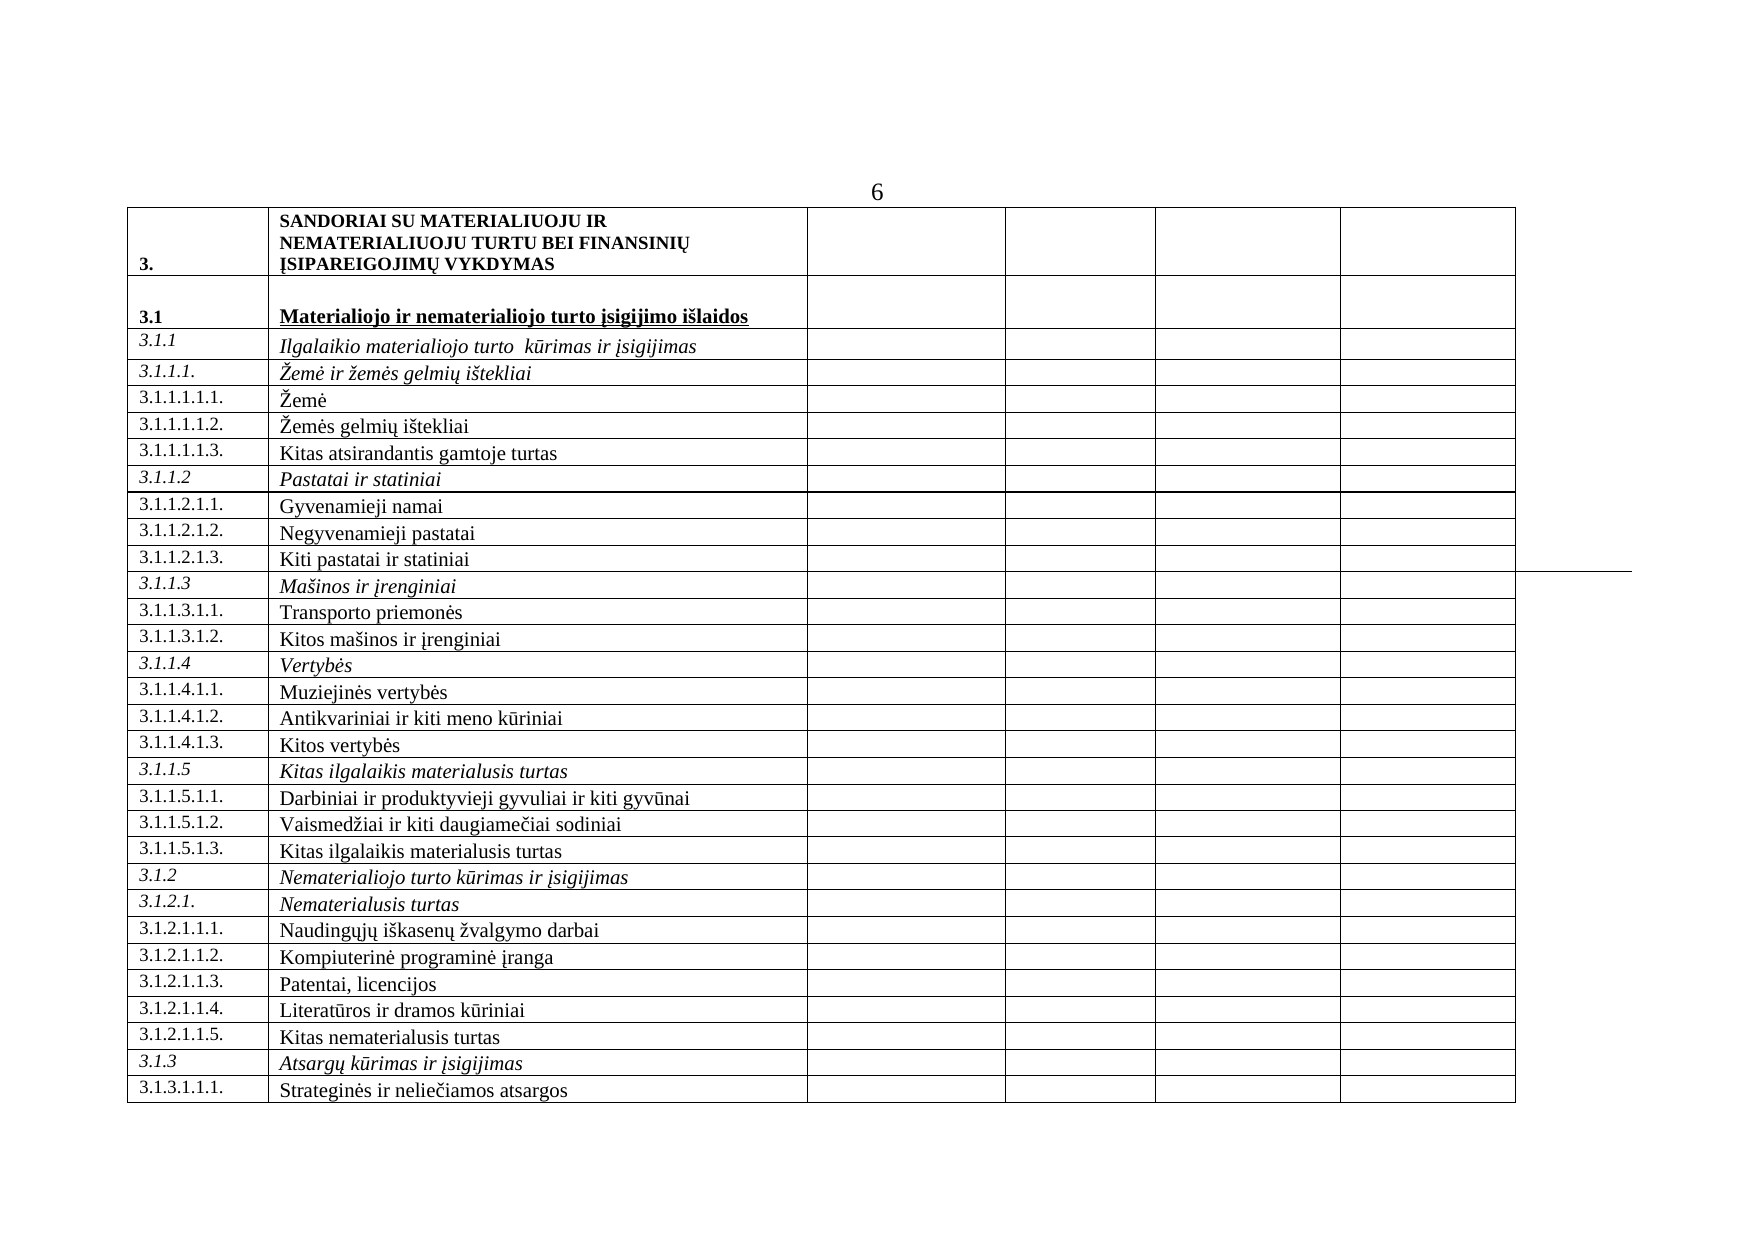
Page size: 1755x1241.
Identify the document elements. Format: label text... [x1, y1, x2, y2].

table_cell [1516, 1049, 1632, 1075]
table_cell [1006, 652, 1155, 677]
table_cell [1341, 890, 1515, 916]
table_cell [1006, 386, 1155, 412]
table_cell [1341, 276, 1515, 328]
table_cell 3.1.1.5.1.1. [128, 785, 268, 809]
table_cell [1156, 1023, 1340, 1049]
table_cell [1516, 863, 1632, 889]
table_cell [1006, 731, 1155, 757]
table_cell [1341, 811, 1515, 836]
table_cell Kitas ilgalaikis materialusis turtas [269, 758, 807, 783]
table_cell Patentai, licencijos [269, 970, 807, 996]
table_cell [1156, 864, 1340, 889]
table_cell [1006, 890, 1155, 916]
table_cell [1006, 1023, 1155, 1049]
table_cell [1341, 1076, 1515, 1102]
table_cell Strateginės ir neliečiamos atsargos [269, 1076, 807, 1102]
table_cell [1516, 836, 1632, 863]
table_cell [1006, 864, 1155, 889]
table_cell Muziejinės vertybės [269, 678, 807, 704]
table_cell [1006, 837, 1155, 863]
table_cell [1006, 785, 1155, 809]
table_cell Kitas nematerialusis turtas [269, 1023, 807, 1049]
table_cell [1341, 864, 1515, 889]
table_cell [1006, 208, 1155, 275]
table_cell [1006, 811, 1155, 836]
table_cell 3.1.1.3.1.2. [128, 625, 268, 651]
table_cell [1156, 890, 1340, 916]
table_cell [1516, 969, 1632, 996]
table_cell 3.1.1 [128, 329, 268, 358]
table_cell Kompiuterinė programinė įranga [269, 944, 807, 969]
table_cell [1341, 705, 1515, 730]
table_cell [1156, 546, 1340, 571]
table_cell Kitos mašinos ir įrenginiai [269, 625, 807, 651]
table_cell [1006, 466, 1155, 491]
table_cell [1156, 386, 1340, 412]
table_cell [1516, 412, 1632, 438]
table_cell Ilgalaikio materialiojo turto kūrimas ir įsigijimas [269, 329, 807, 358]
table_cell 3.1.1.3 [128, 572, 268, 598]
table_cell [1156, 652, 1340, 677]
table_cell [1006, 970, 1155, 996]
table_cell [1516, 545, 1632, 571]
table_cell [1156, 625, 1340, 651]
table_cell Literatūros ir dramos kūriniai [269, 997, 807, 1022]
table_cell [1156, 413, 1340, 438]
table_cell [1516, 704, 1632, 730]
table_cell [1156, 837, 1340, 863]
table_cell [1341, 625, 1515, 651]
table_cell [808, 997, 1005, 1022]
table_cell 3.1.1.2.1.1. [128, 493, 268, 518]
table_cell 3.1.1.4 [128, 652, 268, 677]
table_cell Kitas ilgalaikis materialusis turtas [269, 837, 807, 863]
table_cell [1156, 572, 1340, 598]
table_cell [808, 208, 1005, 275]
table_cell [1006, 413, 1155, 438]
table_cell [808, 329, 1005, 358]
table_cell [808, 1050, 1005, 1075]
table_cell 3.1.2.1.1.4. [128, 997, 268, 1022]
table_cell 3.1.3.1.1.1. [128, 1076, 268, 1102]
table_cell [1156, 758, 1340, 783]
table_cell [1006, 572, 1155, 598]
table_cell Transporto priemonės [269, 599, 807, 624]
table_cell [808, 970, 1005, 996]
table_cell 3.1.2.1. [128, 890, 268, 916]
table_cell [808, 599, 1005, 624]
table_cell 3.1.1.5.1.3. [128, 837, 268, 863]
table_cell [1341, 599, 1515, 624]
table_cell [1006, 439, 1155, 465]
table_cell [808, 386, 1005, 412]
table_cell [808, 785, 1005, 809]
table_cell [808, 652, 1005, 677]
table_cell Vertybės [269, 652, 807, 677]
table_cell Atsargų kūrimas ir įsigijimas [269, 1050, 807, 1075]
table_cell [808, 519, 1005, 544]
table_cell [1006, 917, 1155, 942]
table_cell [1156, 329, 1340, 358]
table_cell [1516, 275, 1632, 328]
table_cell Žemė [269, 386, 807, 412]
table_cell [1341, 678, 1515, 704]
table_cell [1516, 651, 1632, 677]
table_cell [1516, 385, 1632, 412]
table_cell [1006, 1050, 1155, 1075]
table_cell [808, 758, 1005, 783]
table_cell [808, 811, 1005, 836]
table_cell [1341, 1050, 1515, 1075]
table_cell [1341, 970, 1515, 996]
table_cell [1516, 784, 1632, 809]
table_cell [808, 705, 1005, 730]
table_cell [1341, 837, 1515, 863]
table_cell [1156, 208, 1340, 275]
table_cell 3.1.1.1. [128, 360, 268, 385]
table_cell [1516, 810, 1632, 836]
table_cell [808, 731, 1005, 757]
table_cell [1006, 599, 1155, 624]
table_cell [1516, 916, 1632, 942]
table_cell [1341, 466, 1515, 491]
table_cell [1006, 997, 1155, 1022]
table_cell 3.1.1.5 [128, 758, 268, 783]
table_cell [1341, 413, 1515, 438]
table_cell 3.1.2.1.1.2. [128, 944, 268, 969]
table_cell [1341, 997, 1515, 1022]
table_cell [1516, 889, 1632, 916]
table_cell 3.1.2.1.1.1. [128, 917, 268, 942]
table_cell [1156, 785, 1340, 809]
table_cell 3.1.1.2.1.3. [128, 546, 268, 571]
table_cell [1156, 439, 1340, 465]
table_cell [1341, 1023, 1515, 1049]
table_cell 3.1.1.4.1.3. [128, 731, 268, 757]
table_cell [1006, 758, 1155, 783]
table_cell 3.1.2.1.1.5. [128, 1023, 268, 1049]
table_cell 3.1.1.1.1.3. [128, 439, 268, 465]
table_cell Vaismedžiai ir kiti daugiamečiai sodiniai [269, 811, 807, 836]
table_cell [1516, 757, 1632, 783]
table_cell 3.1.2 [128, 864, 268, 889]
table_cell [1156, 466, 1340, 491]
table_cell [1006, 276, 1155, 328]
table_cell 3.1.1.3.1.1. [128, 599, 268, 624]
table_cell 3.1.1.1.1.1. [128, 386, 268, 412]
table_cell [808, 1076, 1005, 1102]
table_cell [1516, 207, 1632, 275]
table_cell [1156, 493, 1340, 518]
table_cell Nematerialiojo turto kūrimas ir įsigijimas [269, 864, 807, 889]
table_cell Kitas atsirandantis gamtoje turtas [269, 439, 807, 465]
table_cell [1341, 208, 1515, 275]
table_cell [1516, 1075, 1632, 1102]
table_cell [1156, 997, 1340, 1022]
table_cell [1516, 491, 1632, 518]
table_cell [808, 864, 1005, 889]
table_cell [1516, 624, 1632, 651]
table_cell [1006, 360, 1155, 385]
table_cell [1006, 1076, 1155, 1102]
table_cell [1156, 811, 1340, 836]
table_cell Žemė ir žemės gelmių ištekliai [269, 360, 807, 385]
table_cell [1341, 493, 1515, 518]
table_cell [1341, 944, 1515, 969]
table_cell 3.1.1.5.1.2. [128, 811, 268, 836]
table_cell [1341, 652, 1515, 677]
table_cell [1516, 730, 1632, 757]
table_cell [1341, 439, 1515, 465]
table_cell [808, 413, 1005, 438]
table_cell [1156, 360, 1340, 385]
table_cell [1156, 705, 1340, 730]
table_cell [1006, 519, 1155, 544]
table_cell [1006, 625, 1155, 651]
table_cell [1516, 359, 1632, 385]
table_cell [808, 917, 1005, 942]
table_cell [808, 546, 1005, 571]
table_cell [1516, 438, 1632, 465]
table_cell [808, 493, 1005, 518]
table_cell [808, 837, 1005, 863]
table_cell 3.1.1.4.1.1. [128, 678, 268, 704]
table_cell [808, 360, 1005, 385]
table_cell [1156, 970, 1340, 996]
table_cell Nematerialusis turtas [269, 890, 807, 916]
table_cell 3.1.1.2 [128, 466, 268, 491]
table_cell Gyvenamieji namai [269, 493, 807, 518]
table_cell [1006, 546, 1155, 571]
table_cell [808, 439, 1005, 465]
table_cell [1156, 599, 1340, 624]
table_cell Negyvenamieji pastatai [269, 519, 807, 544]
table_cell [1516, 328, 1632, 358]
table_cell [1156, 944, 1340, 969]
table_cell [1516, 996, 1632, 1022]
table_cell [1516, 518, 1632, 544]
table_cell [808, 678, 1005, 704]
table_cell 3.1.2.1.1.3. [128, 970, 268, 996]
table_cell [1156, 276, 1340, 328]
table_cell [1006, 493, 1155, 518]
table_cell [1156, 731, 1340, 757]
table_cell [1341, 758, 1515, 783]
table_cell Materialiojo ir nematerialiojo turto įsigijimo išlaidos [269, 276, 807, 328]
table_cell Žemės gelmių ištekliai [269, 413, 807, 438]
table_cell Kitos vertybės [269, 731, 807, 757]
table_cell [808, 1023, 1005, 1049]
table_cell Pastatai ir statiniai [269, 466, 807, 491]
table_cell 3.1.1.2.1.2. [128, 519, 268, 544]
table_cell Antikvariniai ir kiti meno kūriniai [269, 705, 807, 730]
table_cell [1516, 1022, 1632, 1049]
table_cell 3.1 [128, 276, 268, 328]
table_cell [1341, 519, 1515, 544]
table_cell [808, 890, 1005, 916]
table_cell [808, 276, 1005, 328]
table_cell 3. [128, 208, 268, 275]
table_cell 3.1.3 [128, 1050, 268, 1075]
table_cell [1516, 598, 1632, 624]
table_cell Naudingųjų iškasenų žvalgymo darbai [269, 917, 807, 942]
table_cell [808, 625, 1005, 651]
table_cell [1516, 572, 1632, 598]
table_cell [1341, 785, 1515, 809]
table_cell [808, 572, 1005, 598]
table_cell [1341, 572, 1515, 598]
table_cell [1156, 678, 1340, 704]
table_cell [1006, 705, 1155, 730]
table_cell [1006, 678, 1155, 704]
table_cell [1516, 943, 1632, 969]
table_cell [1006, 944, 1155, 969]
table_cell [1341, 360, 1515, 385]
table_cell [1516, 677, 1632, 704]
table_cell [1156, 1050, 1340, 1075]
table_cell 3.1.1.4.1.2. [128, 705, 268, 730]
table_cell [1156, 917, 1340, 942]
table_cell [1006, 329, 1155, 358]
table_cell [1516, 465, 1632, 491]
table_cell [808, 466, 1005, 491]
table_cell Darbiniai ir produktyvieji gyvuliai ir kiti gyvūnai [269, 785, 807, 809]
table_cell [1341, 546, 1515, 571]
table_cell Mašinos ir įrenginiai [269, 572, 807, 598]
table_cell [808, 944, 1005, 969]
table_cell [1156, 1076, 1340, 1102]
table_cell [1341, 917, 1515, 942]
table_cell 3.1.1.1.1.2. [128, 413, 268, 438]
table_cell [1156, 519, 1340, 544]
table_cell [1341, 386, 1515, 412]
table_cell [1341, 731, 1515, 757]
table_cell SANDORIAI SU MATERIALIUOJU IR NEMATERIALIUOJU TURTU BEI FINANSINIŲ ĮSIPAREIGOJIMŲ VYKDYMAS [269, 208, 807, 275]
table_cell [1341, 329, 1515, 358]
table_cell Kiti pastatai ir statiniai [269, 546, 807, 571]
